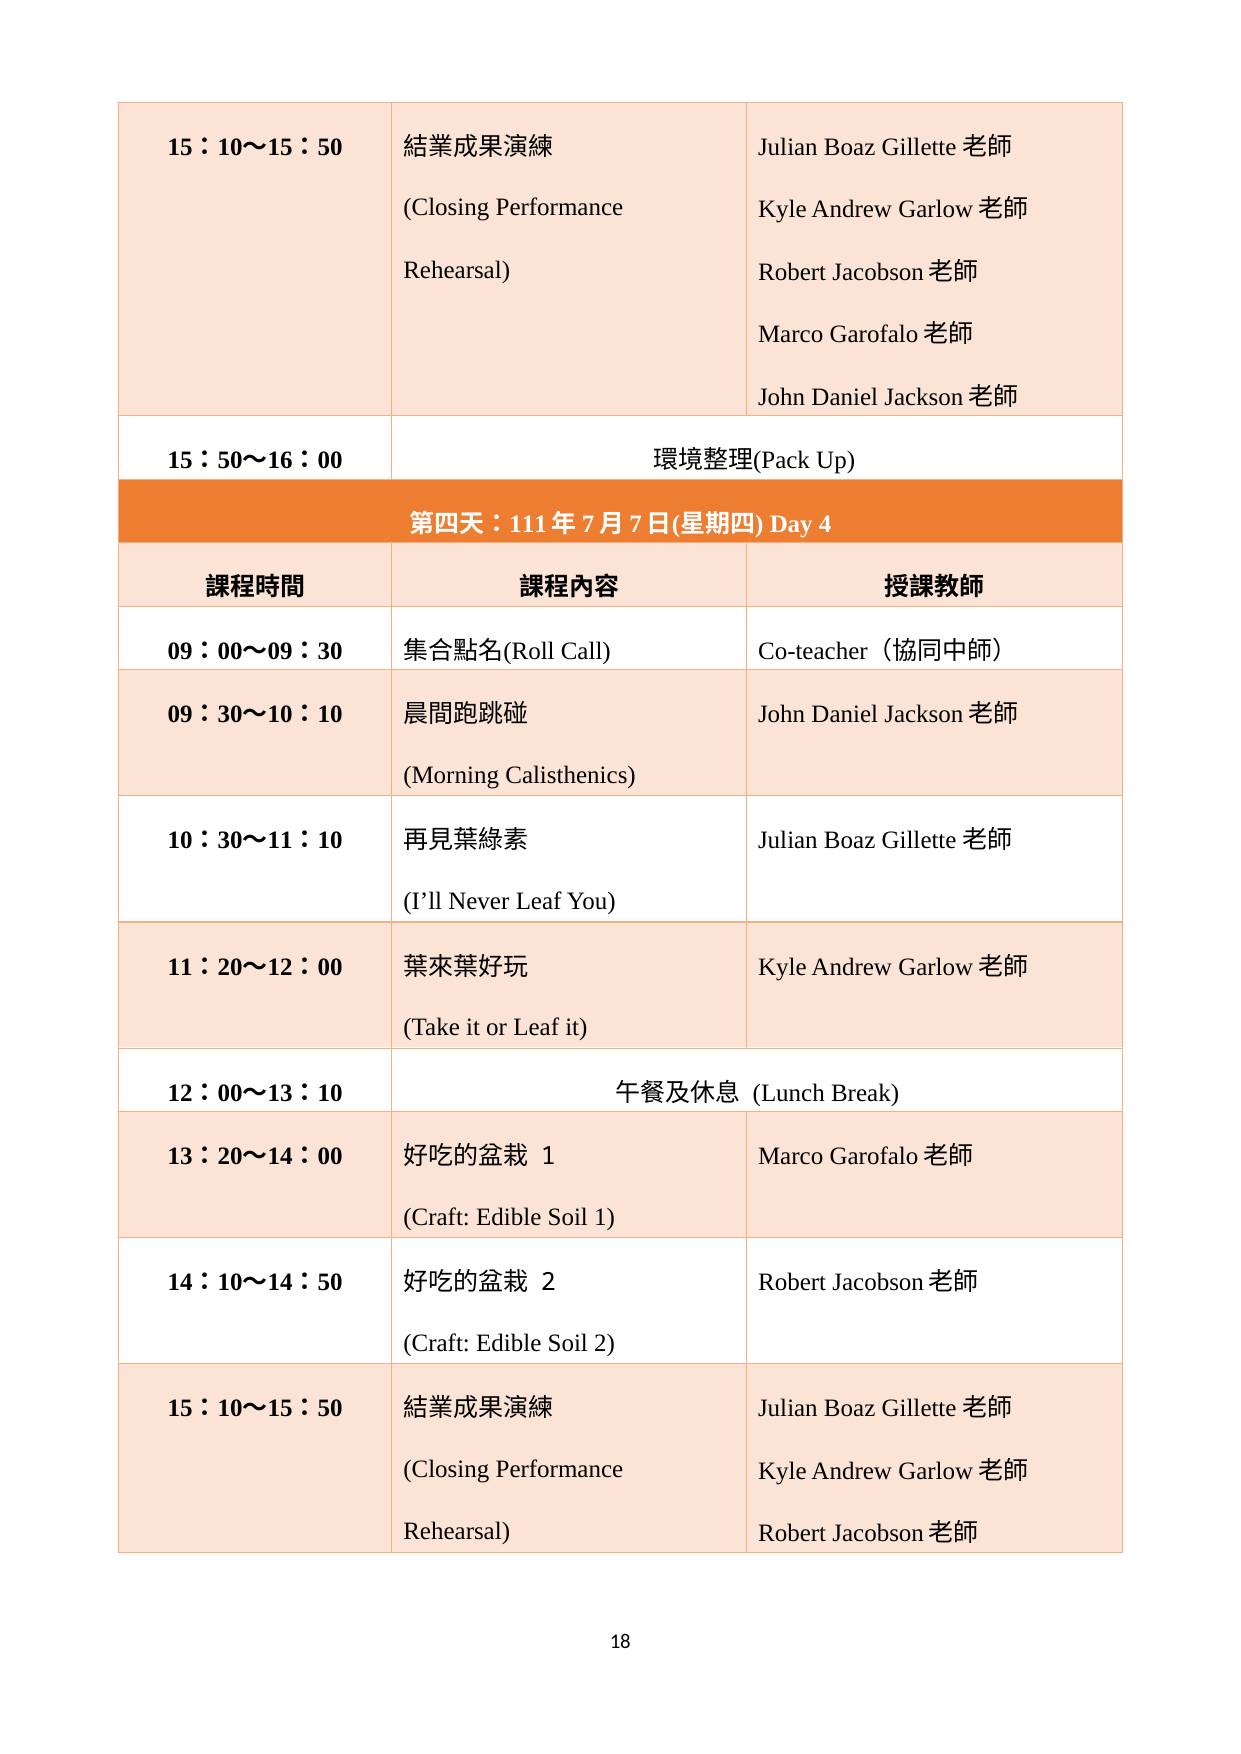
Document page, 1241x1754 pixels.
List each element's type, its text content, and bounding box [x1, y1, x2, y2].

table_cell 結業成果演練 (Closing Performance Rehearsal) [392, 1364, 746, 1552]
table_cell 課程內容 [392, 543, 746, 606]
table_cell 14：10〜14：50 [119, 1238, 391, 1363]
table_cell 09：00〜09：30 [119, 607, 391, 669]
table_cell 好吃的盆栽 1 (Craft: Edible Soil 1) [392, 1112, 746, 1237]
table_cell 晨間跑跳碰 (Morning Calisthenics) [392, 670, 746, 795]
table_cell 09：30〜10：10 [119, 670, 391, 795]
table_cell 授課教師 [747, 543, 1122, 606]
table_cell 葉來葉好玩 (Take it or Leaf it) [392, 923, 746, 1047]
table_cell Kyle Andrew Garlow老師 [747, 923, 1122, 1047]
table_cell 好吃的盆栽 2 (Craft: Edible Soil 2) [392, 1238, 746, 1363]
table_cell 午餐及休息 (Lunch Break) [392, 1049, 1122, 1111]
table_cell 15：50〜16：00 [119, 416, 391, 479]
table_cell Robert Jacobson老師 [747, 1238, 1122, 1363]
table_cell Julian Boaz Gillette 老師 [747, 796, 1122, 921]
table_cell 11：20〜12：00 [119, 923, 391, 1047]
table_cell 再見葉綠素 (I’ll Never Leaf You) [392, 796, 746, 921]
table_cell Co-teacher（協同中師） [747, 607, 1122, 669]
table_cell Marco Garofalo老師 [747, 1112, 1122, 1237]
table_cell Julian Boaz Gillette 老師 Kyle Andrew Garlow老師 Robert Jacobson老師 [747, 1364, 1122, 1552]
table_cell 結業成果演練 (Closing Performance Rehearsal) [392, 103, 746, 415]
table_cell 15：10〜15：50 [119, 103, 391, 415]
table_cell 10：30〜11：10 [119, 796, 391, 921]
table_cell 第四天：111年7月7日(星期四) Day 4 [119, 480, 1122, 542]
table_cell 集合點名(Roll Call) [392, 607, 746, 669]
table_cell 13：20〜14：00 [119, 1112, 391, 1237]
table_cell 12：00〜13：10 [119, 1049, 391, 1111]
table_cell Julian Boaz Gillette 老師 Kyle Andrew Garlow老師 Robert Jacobson老師 Marco Garofalo老師 John Daniel Jackson老師 [747, 103, 1122, 415]
table_cell 15：10〜15：50 [119, 1364, 391, 1552]
table_cell John Daniel Jackson老師 [747, 670, 1122, 795]
table_cell 課程時間 [119, 543, 391, 606]
table_cell 環境整理(Pack Up) [392, 416, 1122, 479]
